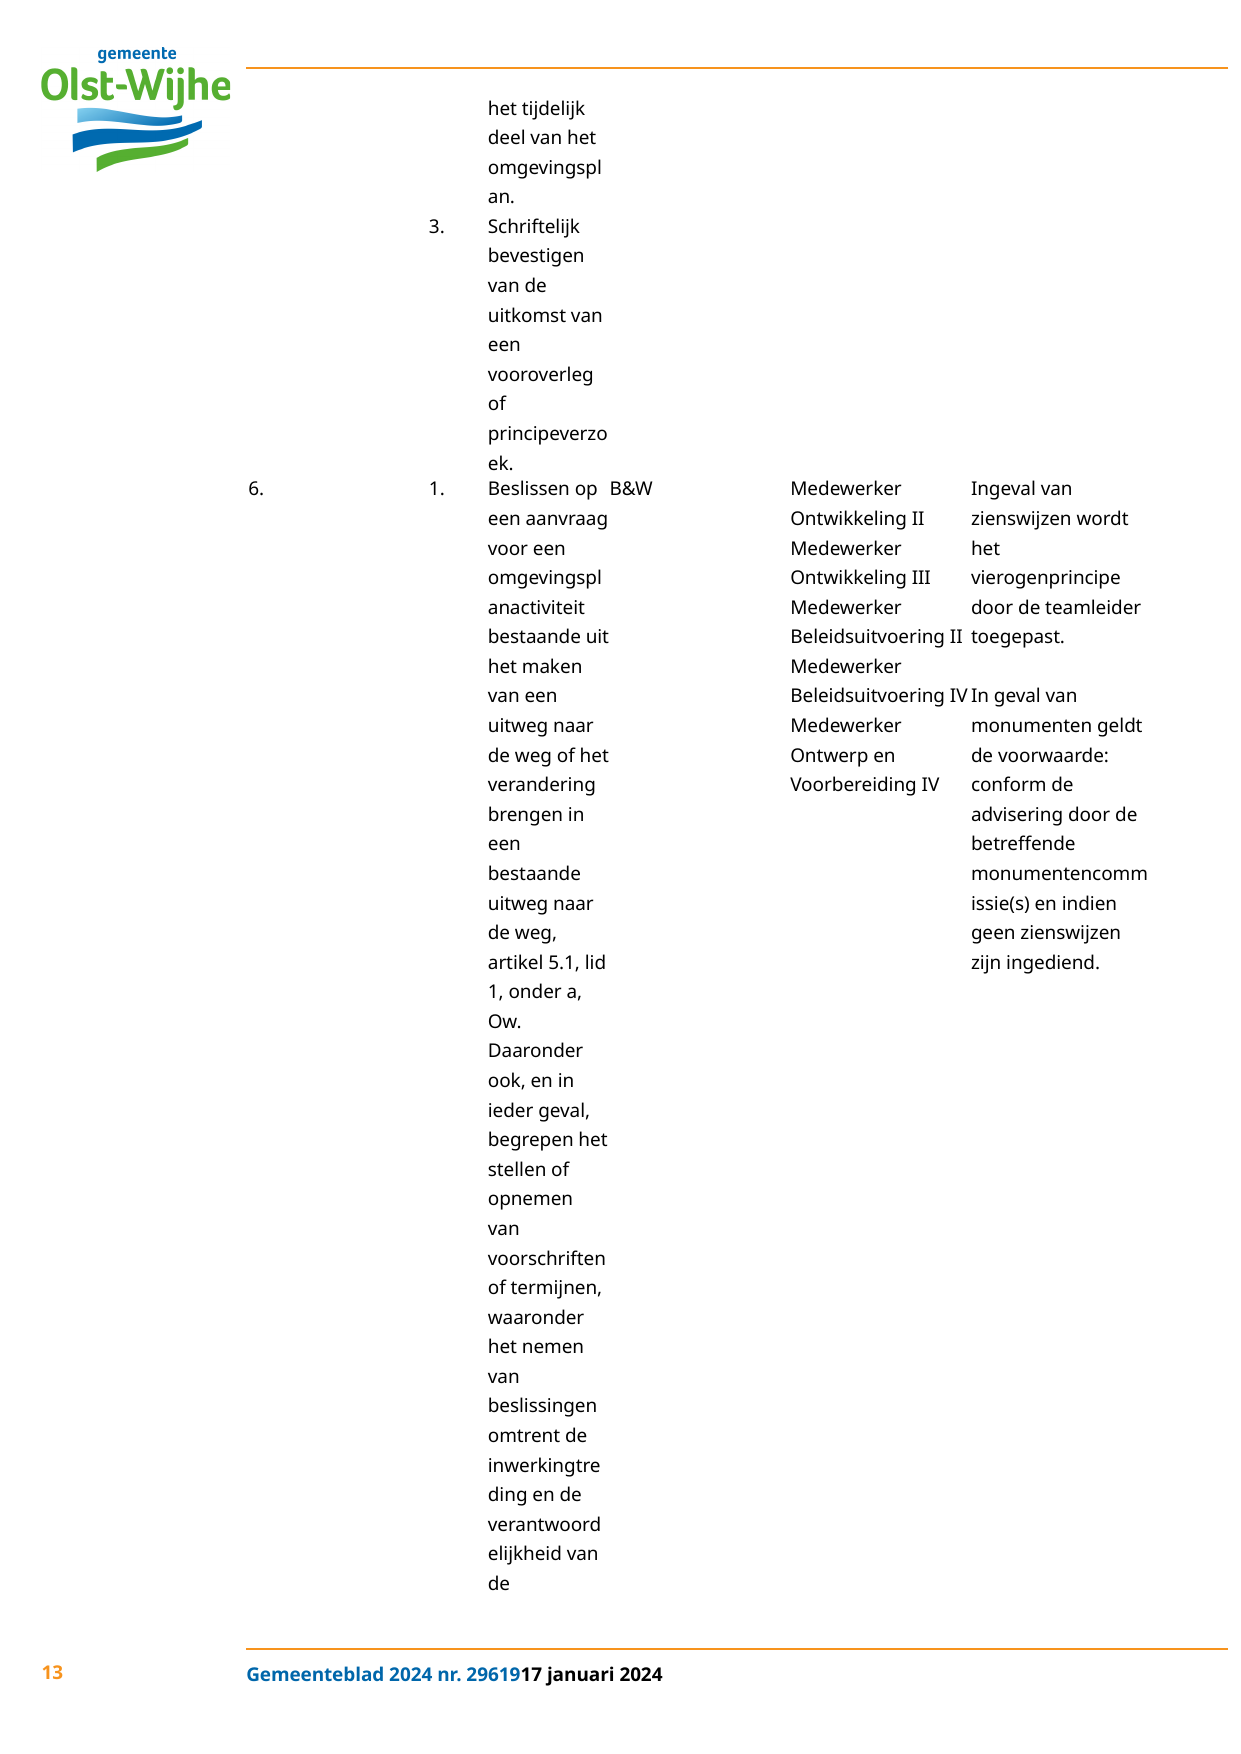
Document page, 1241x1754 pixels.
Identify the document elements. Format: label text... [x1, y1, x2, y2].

table_cell [609, 95, 790, 476]
table_cell 6. [248, 476, 429, 1596]
table_cell Beslissen op een aanvraag voor een omgevingsplanactiviteit bestaande uit het maken van een uitweg naar de weg of het verandering brengen in een bestaande uitweg naar de weg, artikel 5.1, lid 1, onder a, Ow. Daaronder ook, en in ieder geval, begrepen het stellen of opnemen van voorschriften of termijnen, waaronder het nemen van beslissingen omtrent de inwerkingtreding en de verantwoordelijkheid van de [429, 476, 609, 1596]
table_cell Medewerker Ontwikkeling II Medewerker Ontwikkeling III Medewerker Beleidsuitvoering II Medewerker Beleidsuitvoering IV Medewerker Ontwerp en Voorbereiding IV [790, 476, 971, 1596]
table_cell [248, 95, 429, 476]
table_cell Ingeval van zienswijzen wordt het vierogenprincipe door de teamleider toegepast. In geval van monumenten geldt de voorwaarde: conform de advisering door de betreffende monumentencommissie(s) en indien geen zienswijzen zijn ingediend. [971, 476, 1152, 1596]
picture [41, 47, 231, 172]
table_cell [971, 95, 1152, 476]
table_cell B&W [609, 476, 790, 1596]
table_cell het tijdelijk deel van het omgevingsplan. Schriftelijk bevestigen van de uitkomst van een vooroverleg of principeverzoek. [429, 95, 609, 476]
table_cell [790, 95, 971, 476]
